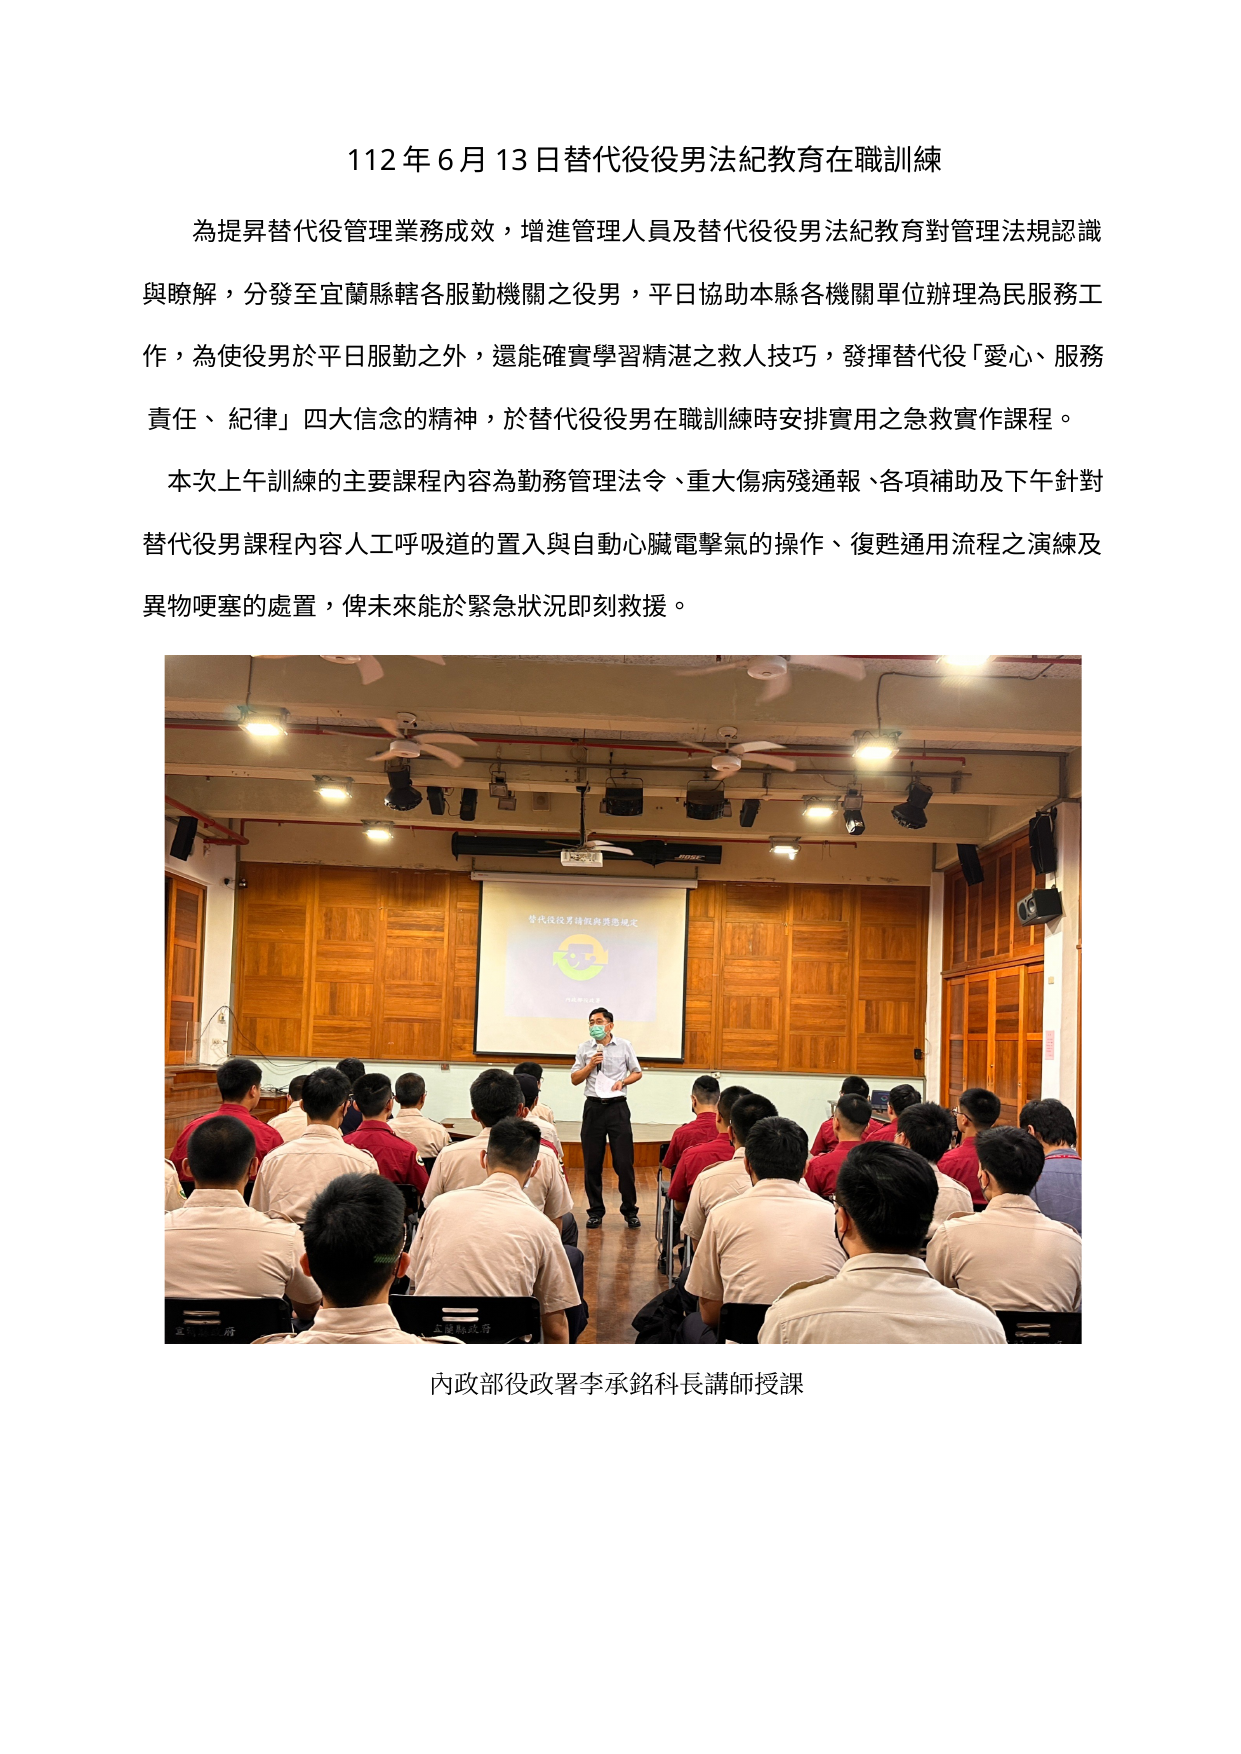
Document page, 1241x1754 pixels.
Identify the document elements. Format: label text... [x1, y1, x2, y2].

text 112年6月13日替代役役男法紀教育在職訓練 [142, 137, 1104, 179]
text 內政部役政署李承銘科長講師授課 [142, 656, 1104, 1406]
picture [164, 655, 1082, 1344]
text 本次上午訓練的主要課程內容為勤務管理法令、重大傷病殘通報、各項補助及下午針對替代役男課程內容人工呼吸道的置入與自動心臟電擊氣的操作、復甦通用流程之演練及異物哽塞的處置，俾未來能於緊急狀況即刻救援。 [142, 441, 1104, 628]
text 為提昇替代役管理業務成效，增進管理人員及替代役役男法紀教育對管理法規認識與瞭解，分發至宜蘭縣轄各服勤機關之役男，平日協助本縣各機關單位辦理為民服務工作，為使役男於平日服勤之外，還能確實學習精湛之救人技巧，發揮替代役「愛心、 服務、 責任、 紀律」四大信念的精神，於替代役役男在職訓練時安排實用之急救實作課程。 [142, 191, 1104, 441]
